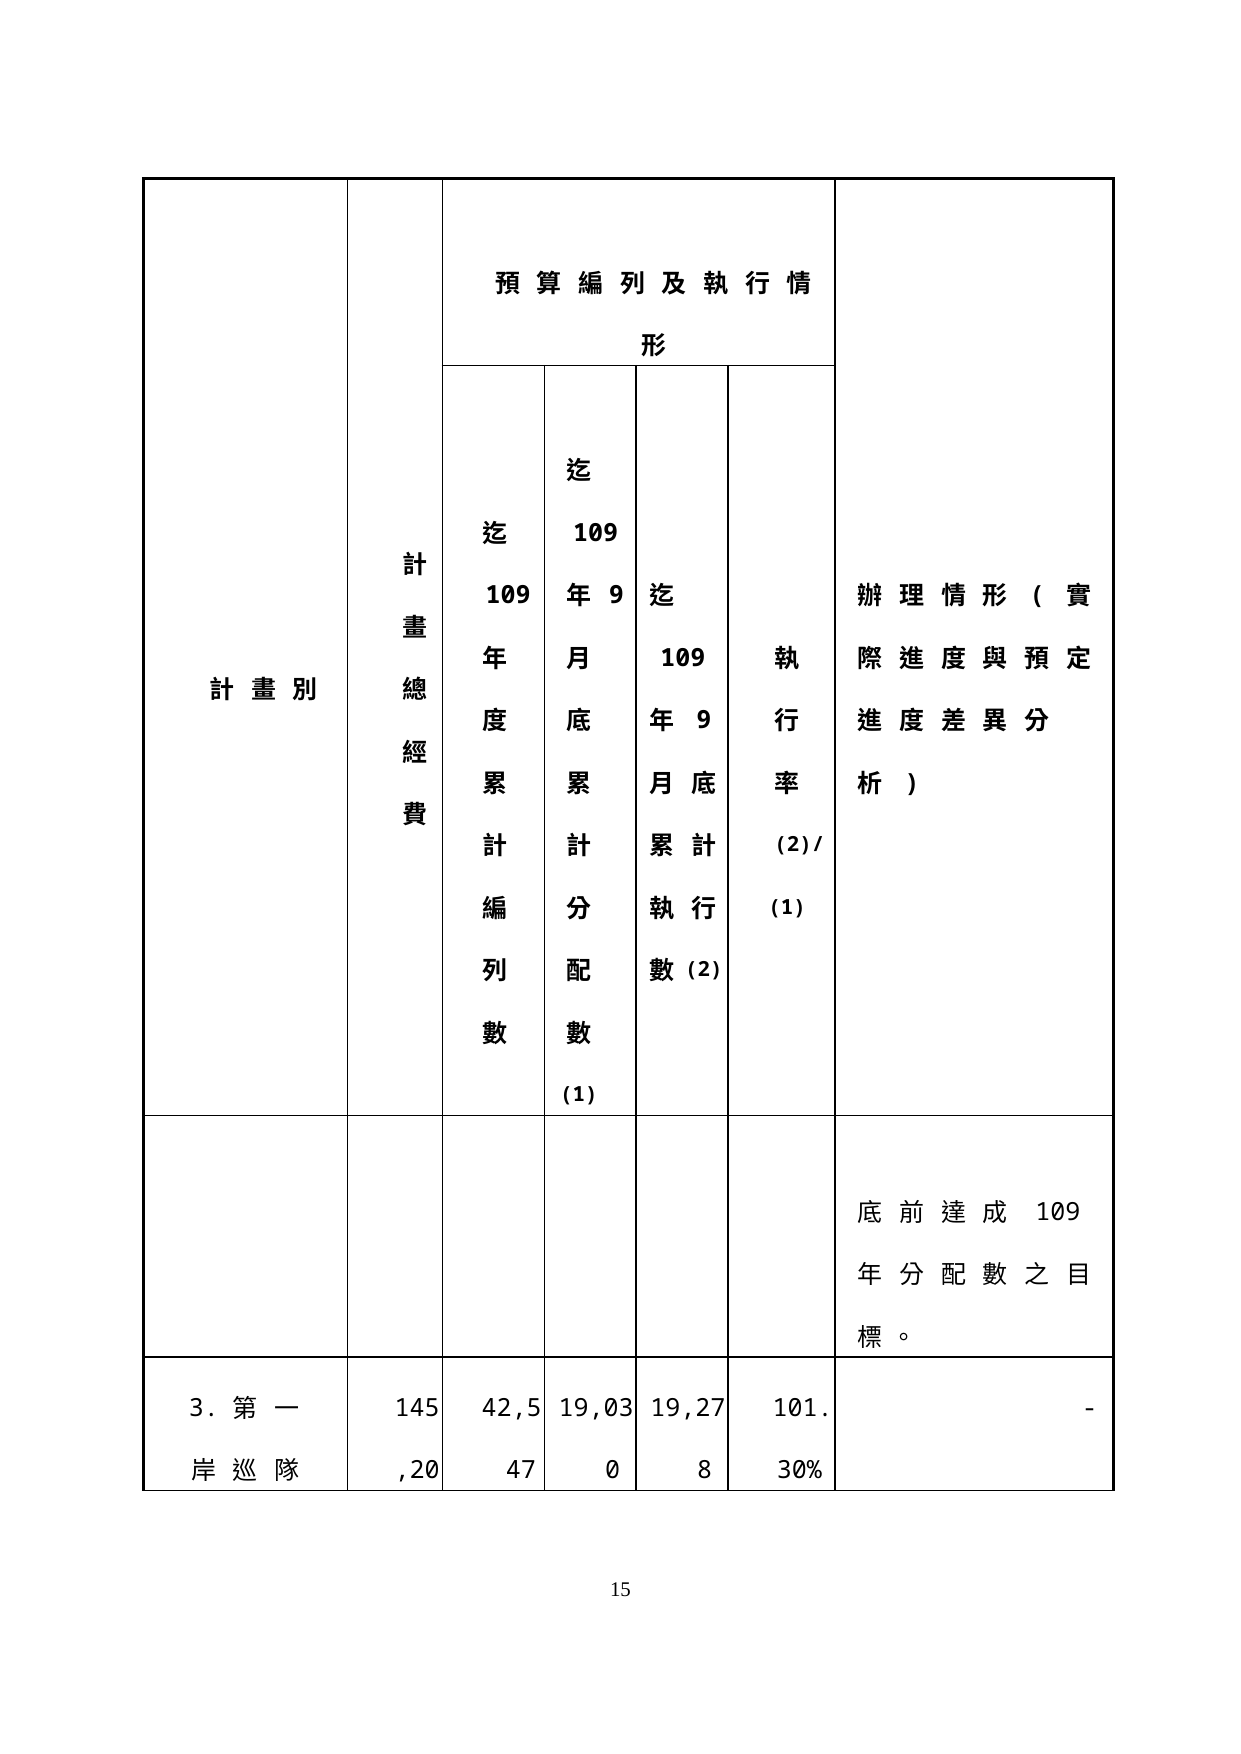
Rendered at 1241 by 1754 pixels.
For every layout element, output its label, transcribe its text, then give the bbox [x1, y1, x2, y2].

table_header 計畫別 [145, 180, 347, 1115]
table_cell [729, 1116, 834, 1356]
table_cell [637, 1116, 727, 1356]
table_cell 迄109年度累計編列數 [443, 366, 544, 1115]
table_cell - [836, 1358, 1112, 1490]
table_header 辦理情形(實際進度與預定進度差異分析) [836, 180, 1112, 1115]
table_cell [145, 1116, 347, 1356]
table_cell 執行率(2)/(1) [729, 366, 834, 1115]
table_cell [443, 1116, 544, 1356]
table_cell 42,547 [443, 1358, 544, 1490]
table_header 預算編列及執行情形 [443, 180, 834, 365]
table_cell 145,20 [348, 1358, 442, 1490]
table_cell 底前達成109年分配數之目標。 [836, 1116, 1112, 1356]
table_cell 3.第一岸巡隊 [145, 1358, 347, 1490]
table_header 計畫 總經費 [348, 180, 442, 1115]
table_cell 迄109年9月底累計執行數(2) [637, 366, 727, 1115]
table_cell 19,030 [545, 1358, 635, 1490]
table_cell 101.30% [729, 1358, 834, 1490]
table_cell 迄109年9月底累計分配數(1) [545, 366, 635, 1115]
table_cell 19,278 [637, 1358, 727, 1490]
table_cell [348, 1116, 442, 1356]
table_cell [545, 1116, 635, 1356]
